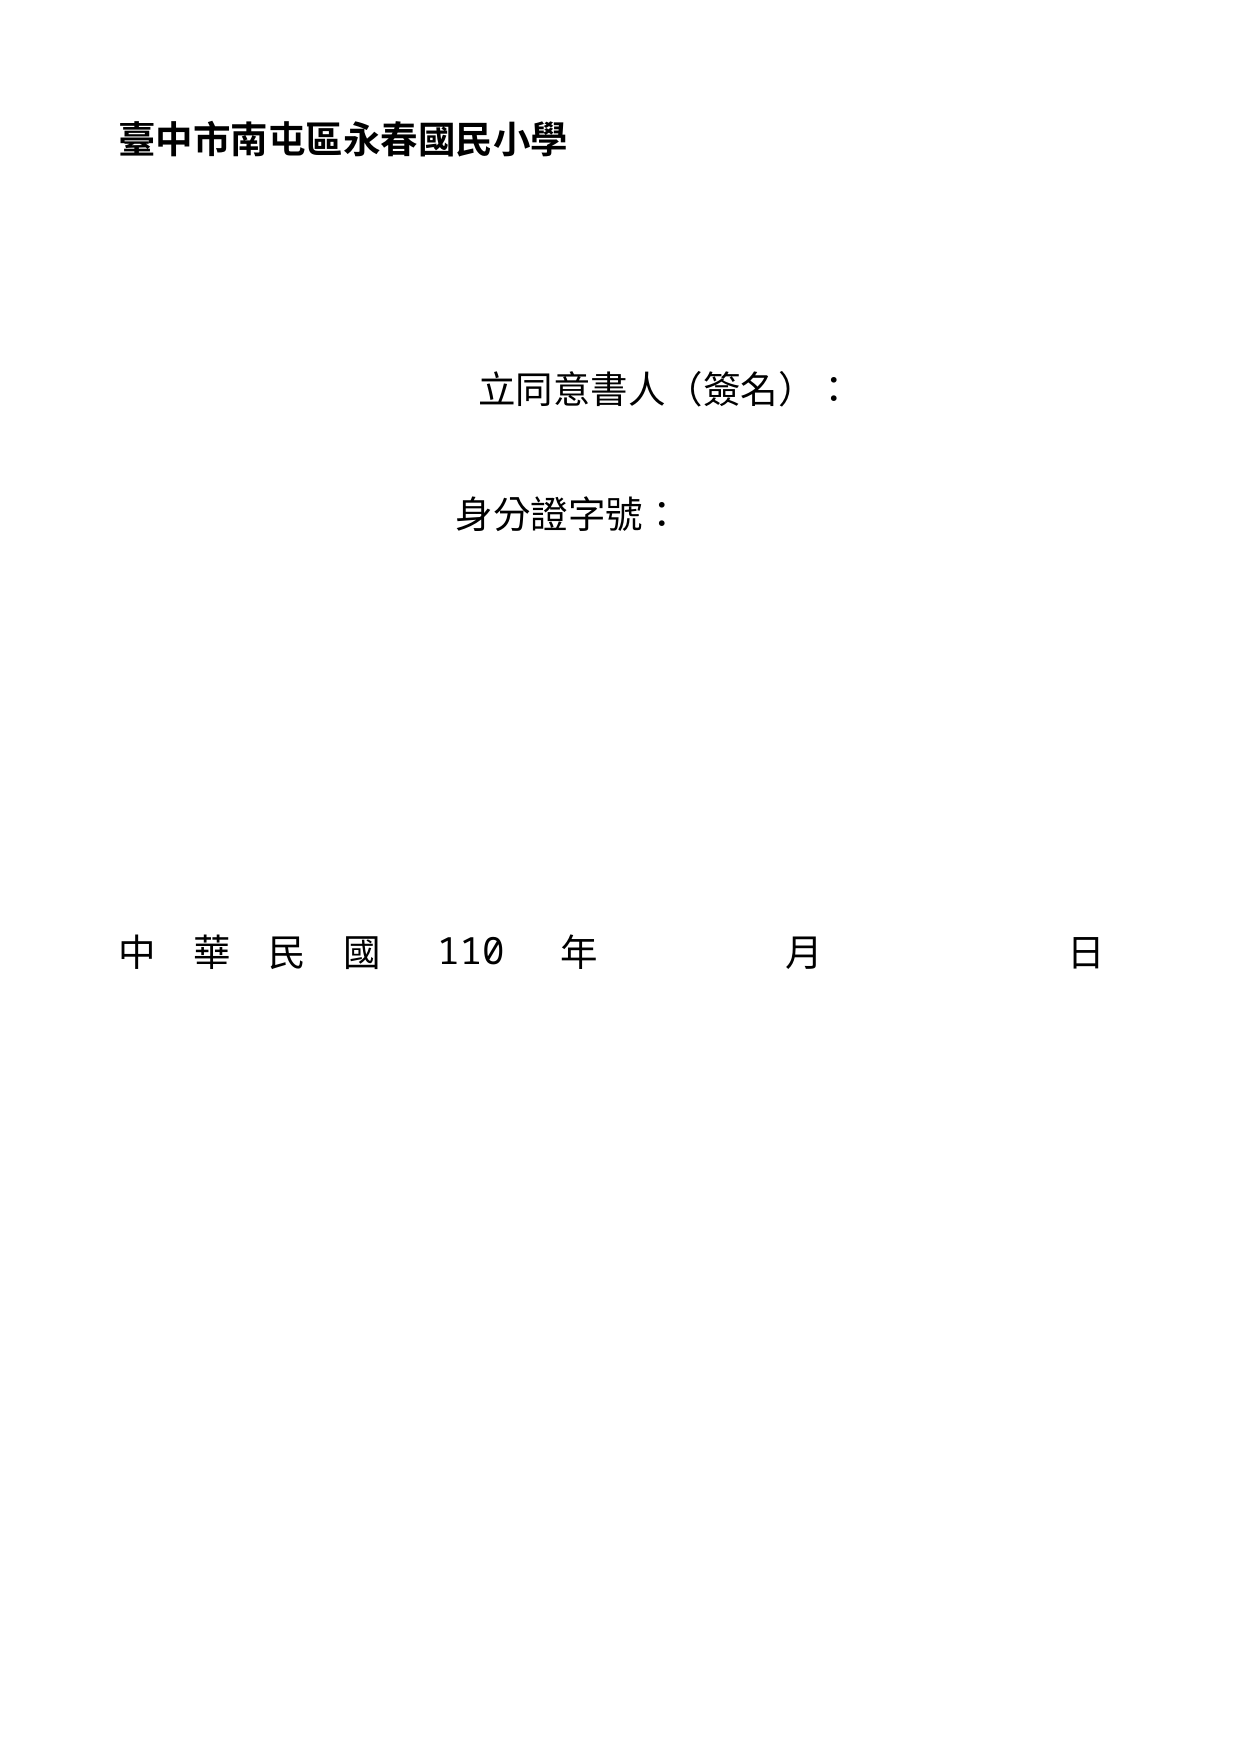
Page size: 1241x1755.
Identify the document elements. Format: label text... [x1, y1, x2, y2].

text 中 華 民 國 110 年 月 日 [118, 908, 1107, 971]
text 身分證字號： [118, 471, 1107, 533]
text 臺中市南屯區永春國民小學 [118, 96, 1107, 158]
text 立同意書人（簽名）： [118, 346, 1107, 408]
